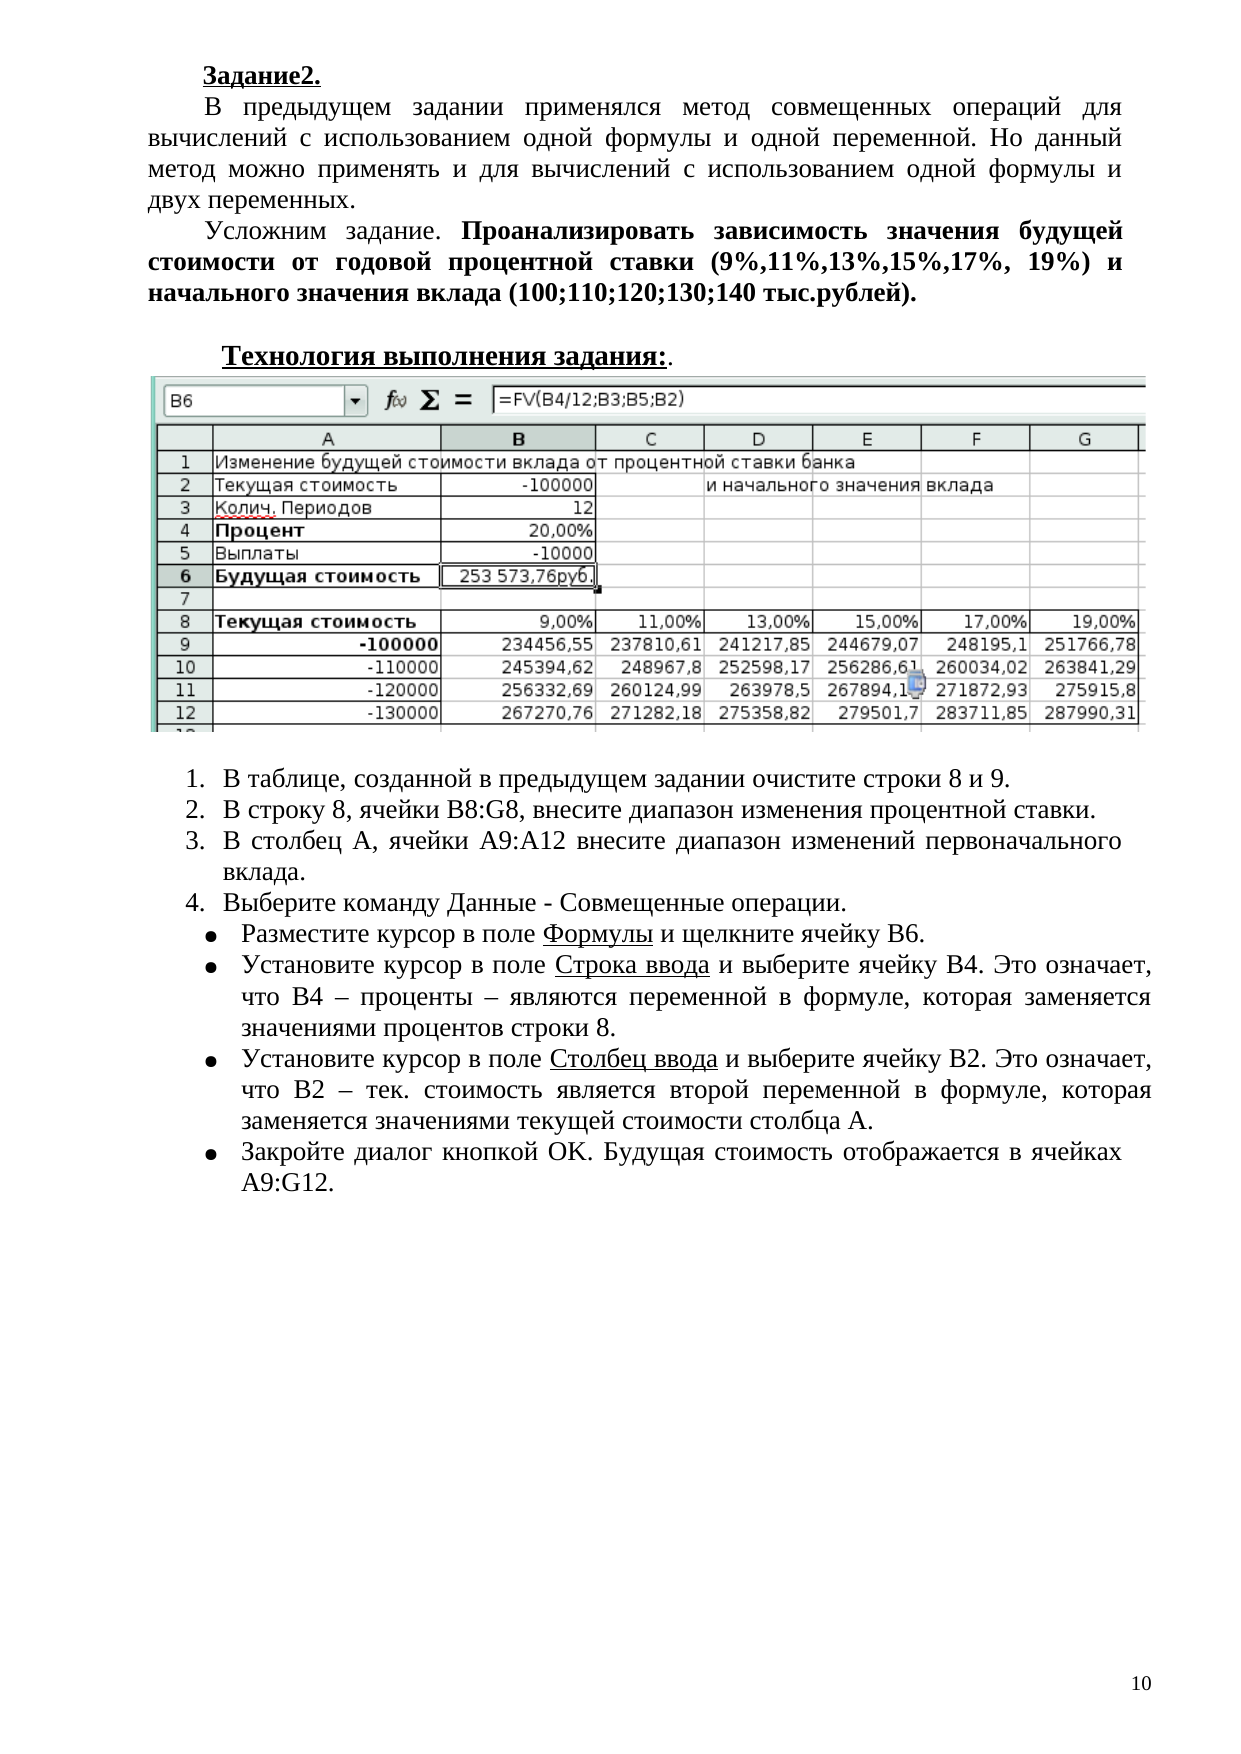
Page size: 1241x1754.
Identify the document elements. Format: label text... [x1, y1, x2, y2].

list Закройте диалог кнопкой OK. Будущая стоимость отображается в ячейках A9:G12. [203, 1135, 1123, 1197]
list Задание2. [148, 59, 1123, 90]
list Выберите команду Данные - Совмещенные операции. [185, 887, 1123, 918]
list Установите курсор в поле Столбец ввода и выберите ячейку B2. Это означает, что B2 – тек. стоимость является второй переменной в формуле, которая заменяется значениями текущей стоимости столбца А. [203, 1042, 1153, 1135]
list Разместите курсор в поле Формулы и щелкните ячейку В6. [203, 918, 1122, 949]
list В столбец А, ячейки А9:А12 внесите диапазон изменений первоначального вклада. [185, 825, 1123, 887]
picture [150, 376, 1146, 732]
list В предыдущем задании применялся метод совмещенных операций для вычислений с использованием одной формулы и одной переменной. Но данный метод можно применять и для вычислений с использованием одной формулы и двух переменных. [148, 90, 1123, 214]
list В строку 8, ячейки В8:G8, внесите диапазон изменения процентной ставки. [185, 794, 1123, 825]
list Усложним задание. Проанализировать зависимость значения будущей стоимости от годовой процентной ставки (9%,11%,13%,15%,17%, 19%) и начального значения вклада (100;110;120;130;140 тыс.рублей). [148, 214, 1123, 307]
list Технология выполнения задания:. [221, 338, 1123, 372]
list Установите курсор в поле Строка ввода и выберите ячейку B4. Это означает, что B4 – проценты – являются переменной в формуле, которая заменяется значениями процентов строки 8. [203, 949, 1153, 1042]
list В таблице, созданной в предыдущем задании очистите строки 8 и 9. [185, 763, 1123, 794]
